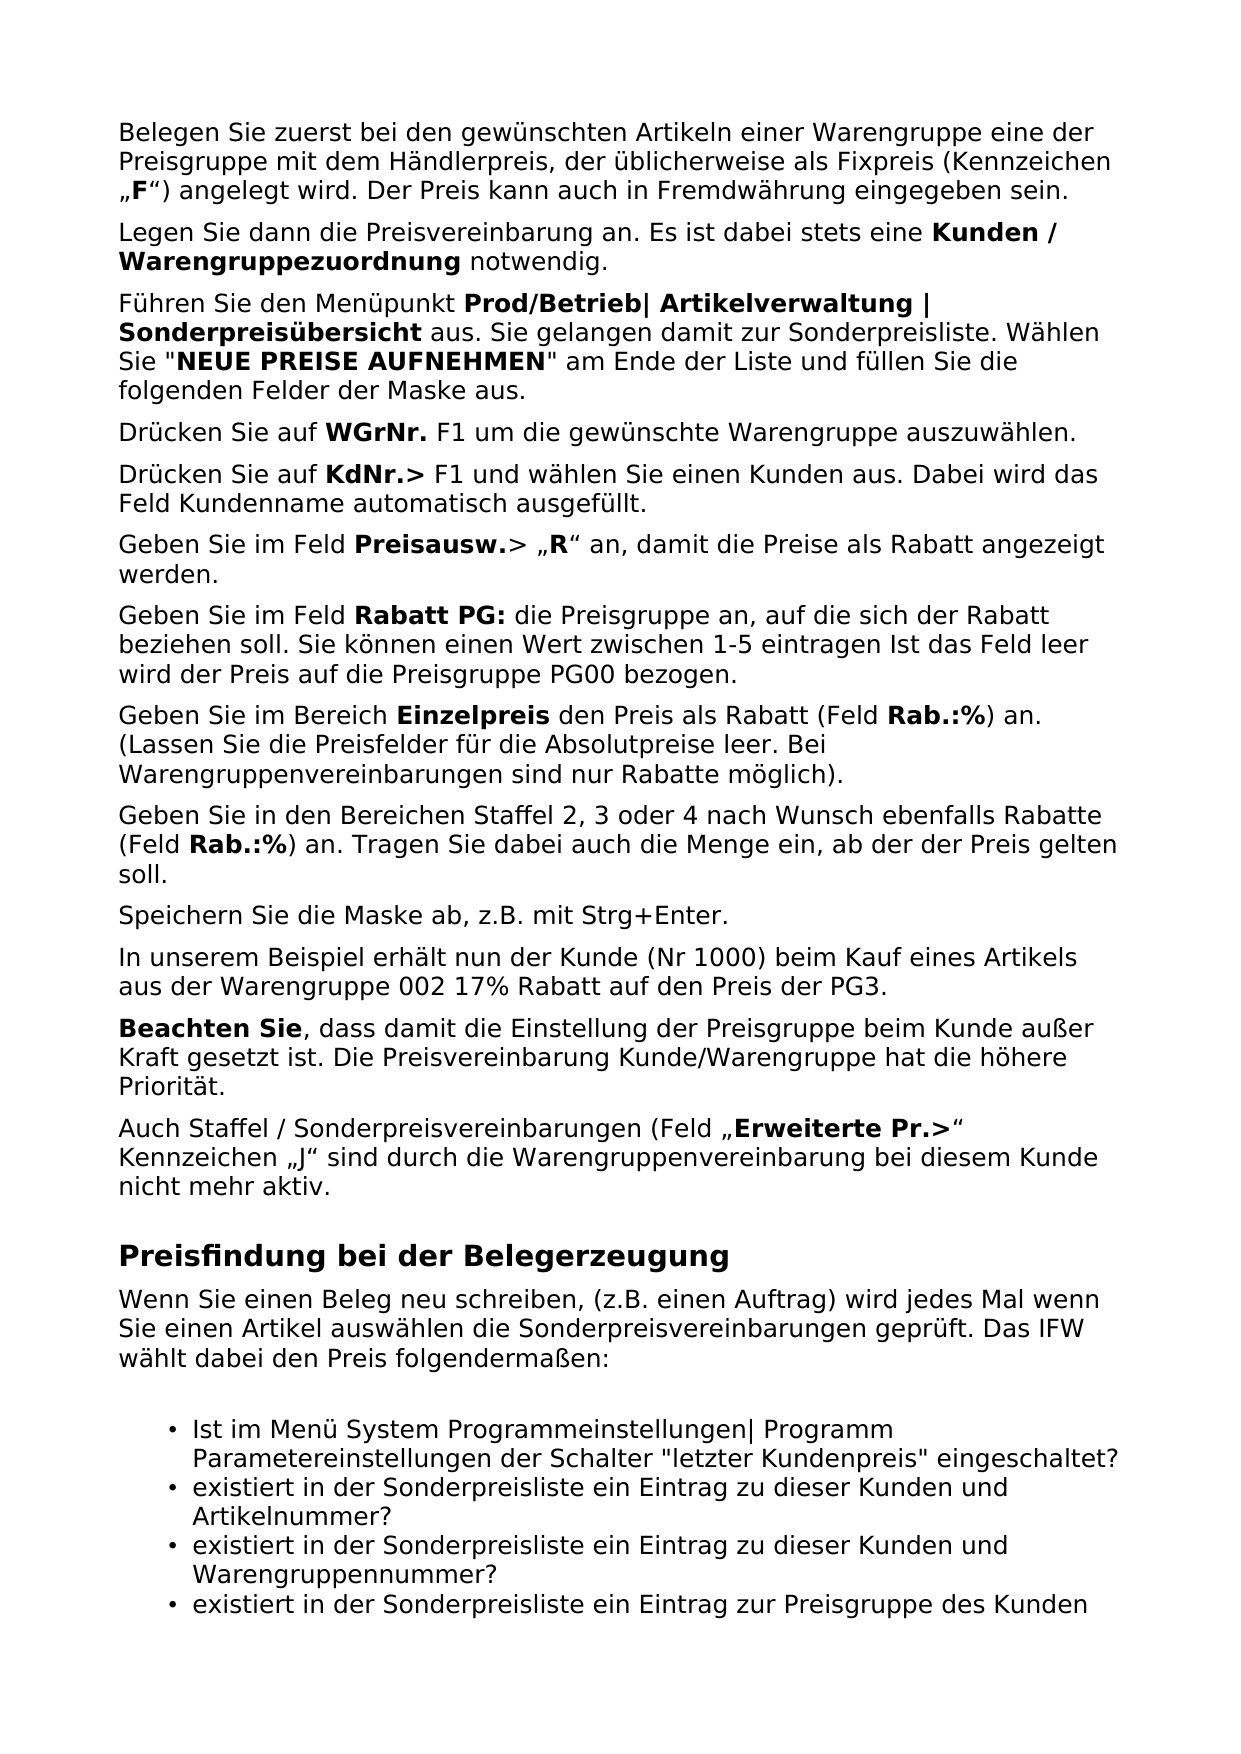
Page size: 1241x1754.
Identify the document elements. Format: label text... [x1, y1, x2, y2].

text Wenn Sie einen Beleg neu schreiben, (z.B. einen Auftrag) wird jedes Mal wenn Sie einen Artikel auswählen die Sonderpreisvereinbarungen geprüft. Das IFW wählt dabei den Preis folgendermaßen: [118, 1285, 1122, 1373]
text Geben Sie in den Bereichen Staffel 2, 3 oder 4 nach Wunsch ebenfalls Rabatte (Feld Rab.:%) an. Tragen Sie dabei auch die Menge ein, ab der der Preis gelten soll. [118, 801, 1122, 889]
text Beachten Sie, dass damit die Einstellung der Preisgruppe beim Kunde außer Kraft gesetzt ist. Die Preisvereinbarung Kunde/Warengruppe hat die höhere Priorität. [118, 1014, 1122, 1101]
text Speichern Sie die Maske ab, z.B. mit Strg+Enter. [118, 901, 1122, 931]
list existiert in der Sonderpreisliste ein Eintrag zu dieser Kunden und Artikelnummer? [177, 1473, 1122, 1532]
text Geben Sie im Bereich Einzelpreis den Preis als Rabatt (Feld Rab.:%) an. (Lassen Sie die Preisfelder für die Absolutpreise leer. Bei Warengruppenvereinbarungen sind nur Rabatte möglich). [118, 701, 1122, 789]
text Drücken Sie auf WGrNr. F1 um die gewünschte Warengruppe auszuwählen. [118, 418, 1122, 447]
text Legen Sie dann die Preisvereinbarung an. Es ist dabei stets eine Kunden / Warengruppezuordnung notwendig. [118, 218, 1122, 276]
text Geben Sie im Feld Rabatt PG: die Preisgruppe an, auf die sich der Rabatt beziehen soll. Sie können einen Wert zwischen 1-5 eintragen Ist das Feld leer wird der Preis auf die Preisgruppe PG00 bezogen. [118, 601, 1122, 689]
text Führen Sie den Menüpunkt Prod/Betrieb| Artikelverwaltung | Sonderpreisübersicht aus. Sie gelangen damit zur Sonderpreisliste. Wählen Sie "NEUE PREISE AUFNEHMEN" am Ende der Liste und füllen Sie die folgenden Felder der Maske aus. [118, 289, 1122, 406]
text Geben Sie im Feld Preisausw.> „R“ an, damit die Preise als Rabatt angezeigt werden. [118, 531, 1122, 589]
text Drücken Sie auf KdNr.> F1 und wählen Sie einen Kunden aus. Dabei wird das Feld Kundenname automatisch ausgefüllt. [118, 460, 1122, 518]
list Ist im Menü System Programmeinstellungen| Programm Parametereinstellungen der Schalter "letzter Kundenpreis" eingeschaltet? [177, 1415, 1122, 1473]
text Auch Staffel / Sonderpreisvereinbarungen (Feld „Erweiterte Pr.>“ Kennzeichen „J“ sind durch die Warengruppenvereinbarung bei diesem Kunde nicht mehr aktiv. [118, 1114, 1122, 1201]
subtitle Preisfindung bei der Belegerzeugung [118, 1239, 1122, 1273]
text Belegen Sie zuerst bei den gewünschten Artikeln einer Warengruppe eine der Preisgruppe mit dem Händlerpreis, der üblicherweise als Fixpreis (Kennzeichen „F“) angelegt wird. Der Preis kann auch in Fremdwährung eingegeben sein. [118, 118, 1122, 206]
list existiert in der Sonderpreisliste ein Eintrag zu dieser Kunden und Warengruppennummer? [177, 1532, 1122, 1590]
text In unserem Beispiel erhält nun der Kunde (Nr 1000) beim Kauf eines Artikels aus der Warengruppe 002 17% Rabatt auf den Preis der PG3. [118, 943, 1122, 1001]
list existiert in der Sonderpreisliste ein Eintrag zur Preisgruppe des Kunden [177, 1590, 1122, 1619]
